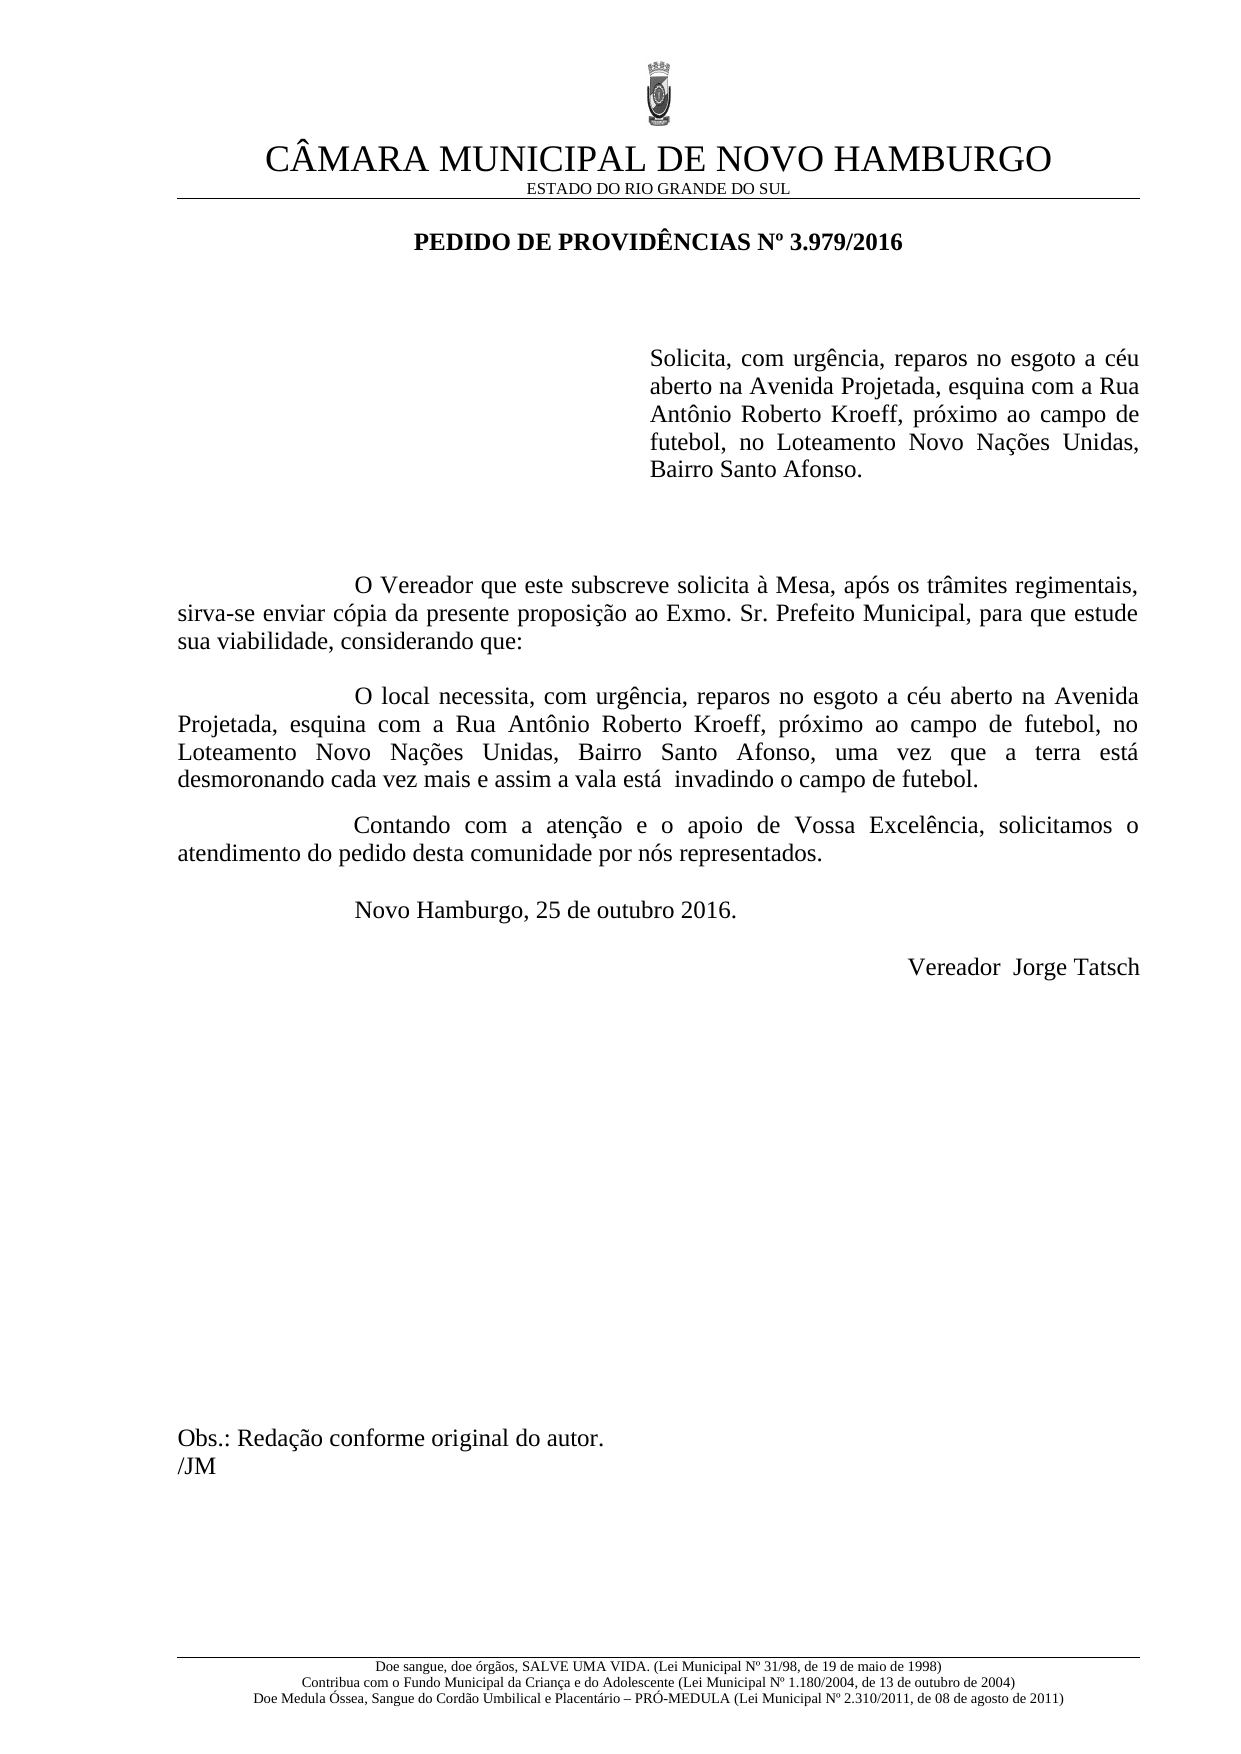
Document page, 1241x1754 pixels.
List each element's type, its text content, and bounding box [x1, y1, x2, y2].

text Novo Hamburgo, 25 de outubro 2016. [177, 896, 1140, 924]
text Obs.: Redação conforme original do autor. [177, 1424, 1140, 1452]
text /JM [177, 1452, 1140, 1479]
text PEDIDO DE PROVIDÊNCIAS Nº 3.979/2016 [177, 228, 1140, 256]
text O local necessita, com urgência, reparos no esgoto a céu aberto na Avenida Projetada, esquina com a Rua Antônio Roberto Kroeff, próximo ao campo de futebol, no Loteamento Novo Nações Unidas, Bairro Santo Afonso, uma vez que a terra está desmoronando cada vez mais e assim a vala está invadindo o campo de futebol. [177, 682, 1140, 793]
text Vereador Jorge Tatsch [177, 953, 1140, 981]
text Contando com a atenção e o apoio de Vossa Excelência, solicitamos o atendimento do pedido desta comunidade por nós representados. [177, 811, 1140, 866]
text O Vereador que este subscreve solicita à Mesa, após os trâmites regimentais, sirva-se enviar cópia da presente proposição ao Exmo. Sr. Prefeito Municipal, para que estude sua viabilidade, considerando que: [177, 572, 1140, 655]
text Solicita, com urgência, reparos no esgoto a céu aberto na Avenida Projetada, esquina com a Rua Antônio Roberto Kroeff, próximo ao campo de futebol, no Loteamento Novo Nações Unidas, Bairro Santo Afonso. [649, 344, 1140, 483]
